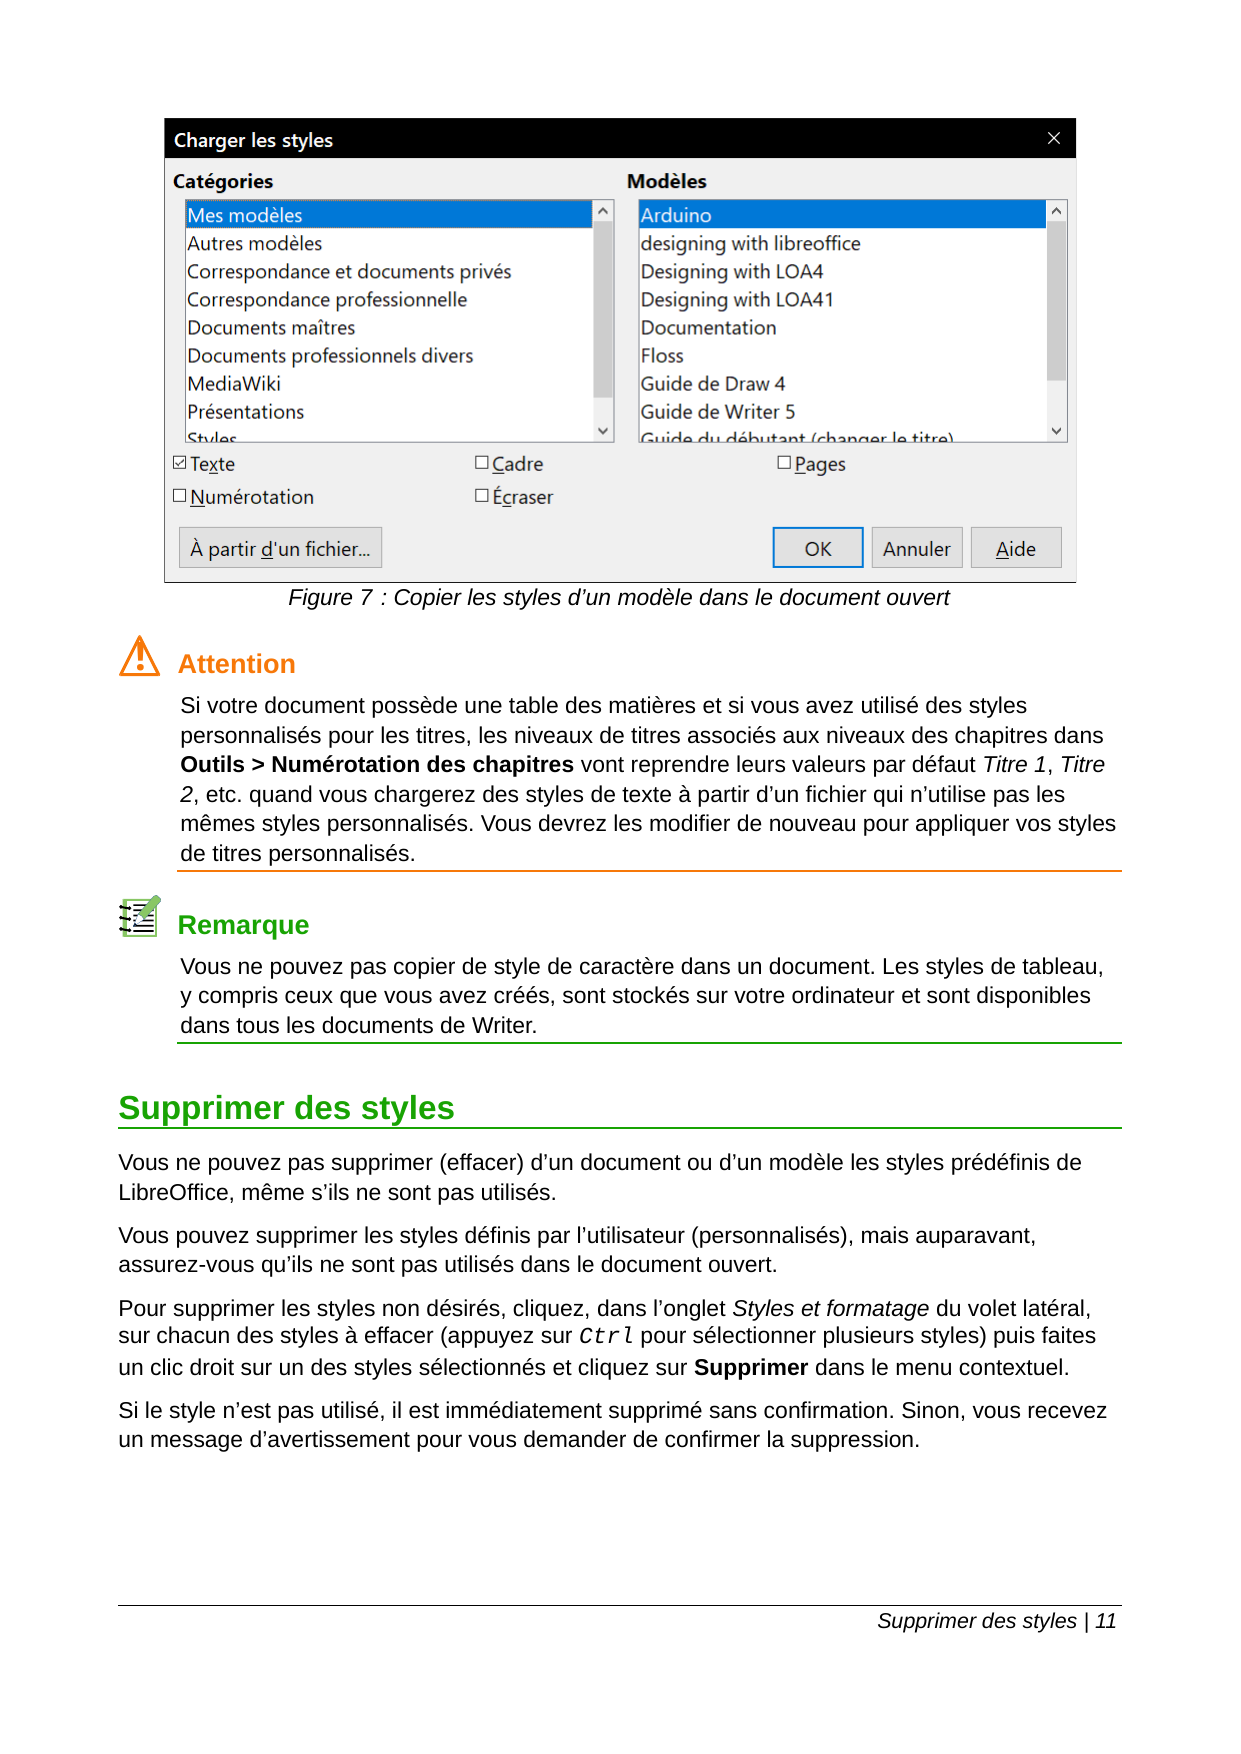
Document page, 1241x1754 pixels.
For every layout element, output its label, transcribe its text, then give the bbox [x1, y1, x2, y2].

text Si votre document possède une table des matières et si vous avez utilisé des styles personnalisés pour les titres, les niveaux de titres associés aux niveaux des chapitres dans Outils > Numérotation des chapitres vont reprendre leurs valeurs par défaut Titre 1, Titre 2, etc. quand vous chargerez des styles de texte à partir d’un fichier qui n’utilise pas les mêmes styles personnalisés. Vous devrez les modifier de nouveau pour appliquer vos styles de titres personnalisés. [177, 687, 1122, 870]
text Figure 7 : Copier les styles d’un modèle dans le document ouvert [118, 582, 1122, 612]
text Pour supprimer les styles non désirés, cliquez, dans l’onglet Styles et formatage du volet latéral, sur chacun des styles à effacer (appuyez sur Ctrl pour sélectionner plusieurs styles) puis faites un clic droit sur un des styles sélectionnés et cliquez sur Supprimer dans le menu contextuel. [118, 1292, 1122, 1380]
text Si le style n’est pas utilisé, il est immédiatement supprimé sans confirmation. Sinon, vous recevez un message d’avertissement pour vous demander de confirmer la suppression. [118, 1394, 1122, 1453]
text Vous ne pouvez pas supprimer (effacer) d’un document ou d’un modèle les styles prédéfinis de LibreOffice, même s’ils ne sont pas utilisés. [118, 1147, 1122, 1205]
subtitle Supprimer des styles [118, 1088, 1122, 1127]
list Remarque [118, 894, 1122, 940]
list Attention [118, 634, 1122, 679]
text Vous ne pouvez pas copier de style de caractère dans un document. Les styles de tableau, y compris ceux que vous avez créés, sont stockés sur votre ordinateur et sont disponibles dans tous les documents de Writer. [177, 948, 1122, 1042]
text Vous pouvez supprimer les styles définis par l’utilisateur (personnalisés), mais auparavant, assurez-vous qu’ils ne sont pas utilisés dans le document ouvert. [118, 1219, 1122, 1278]
picture [164, 118, 1077, 583]
